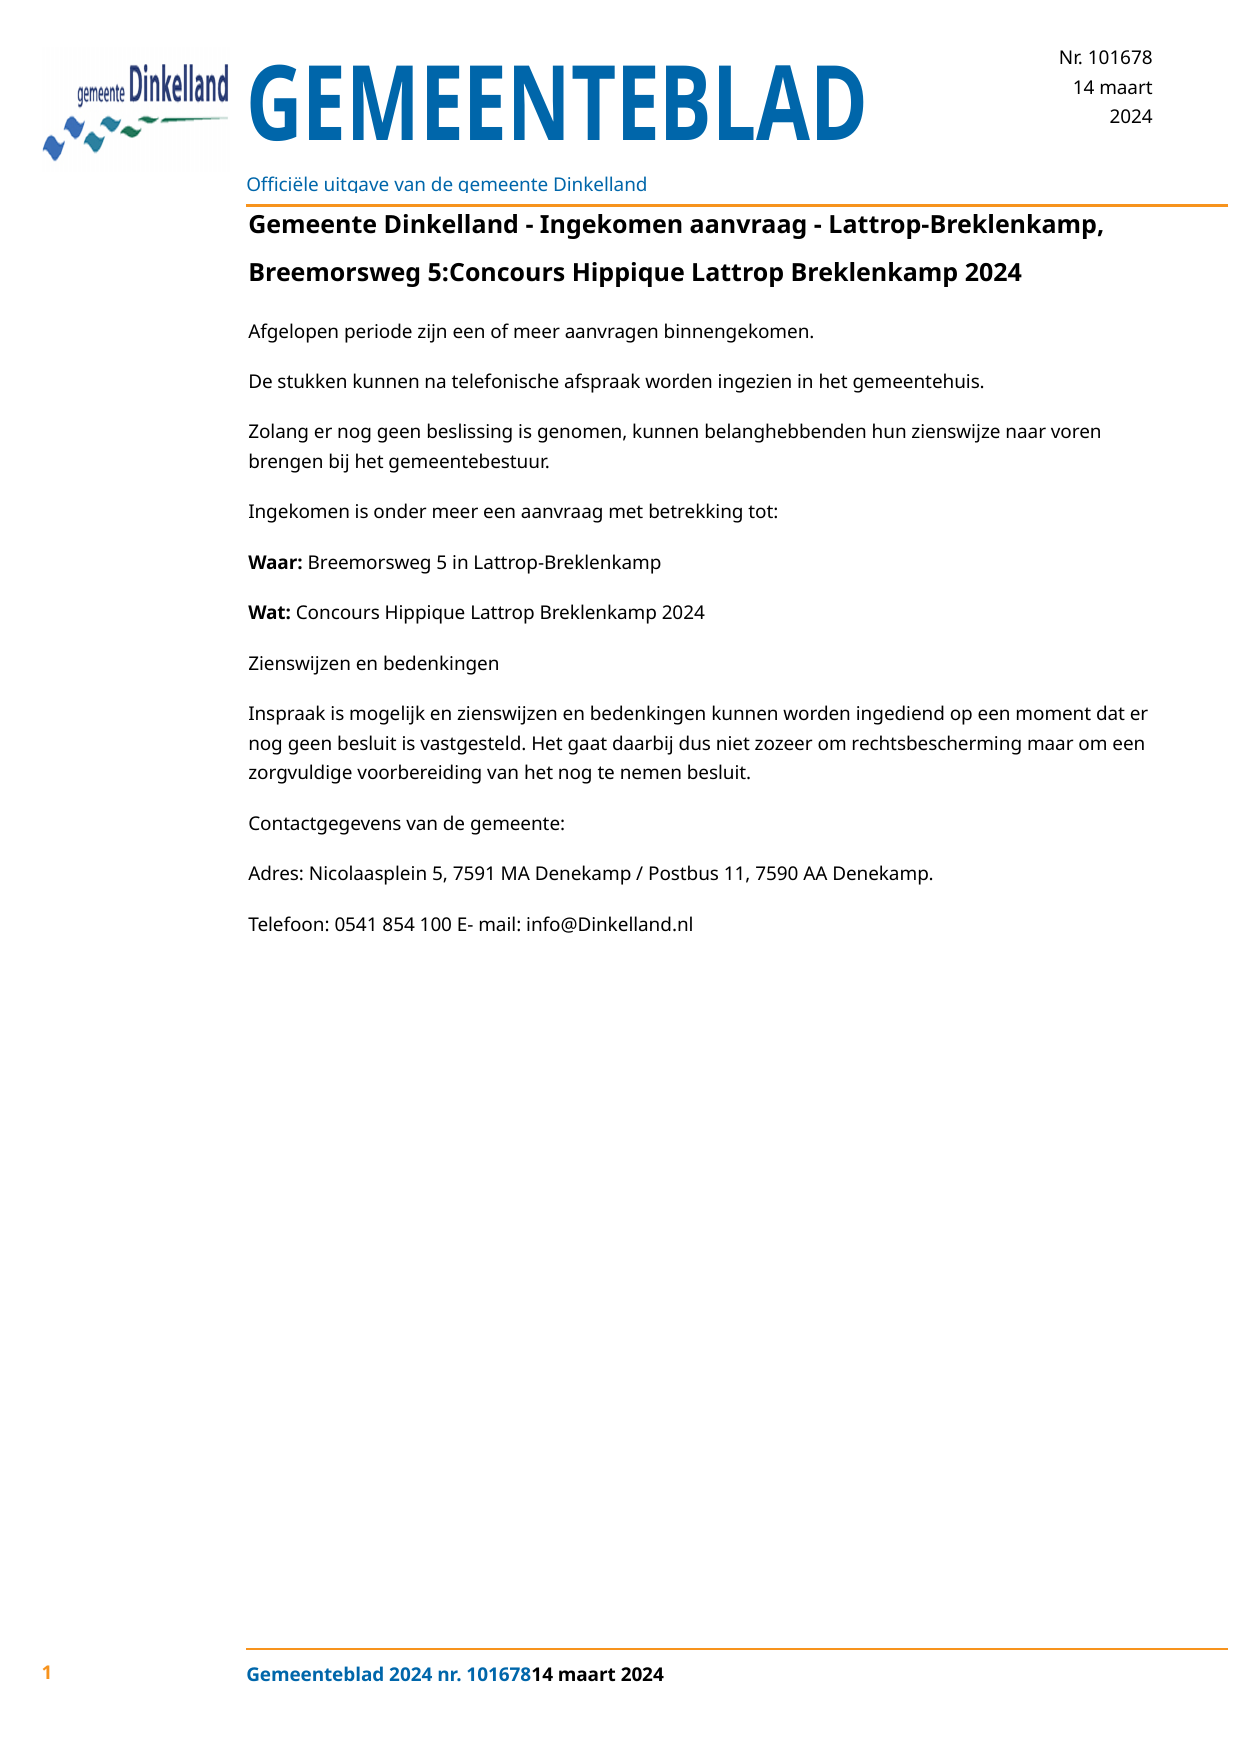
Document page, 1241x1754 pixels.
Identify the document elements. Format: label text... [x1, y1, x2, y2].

text Contactgegevens van de gemeente: [248, 810, 1152, 836]
text Adres: Nicolaasplein 5, 7591 MA Denekamp / Postbus 11, 7590 AA Denekamp. [248, 860, 1152, 886]
text Inspraak is mogelijk en zienswijzen en bedenkingen kunnen worden ingediend op een moment dat er nog geen besluit is vastgesteld. Het gaat daarbij dus niet zozeer om rechtsbescherming maar om een zorgvuldige voorbereiding van het nog te nemen besluit. [248, 700, 1152, 785]
text Ingekomen is onder meer een aanvraag met betrekking tot: [248, 499, 1152, 524]
picture [41, 47, 231, 172]
text Wat: Concours Hippique Lattrop Breklenkamp 2024 [248, 599, 1152, 625]
text Afgelopen periode zijn een of meer aanvragen binnengekomen. [248, 318, 1152, 344]
text De stukken kunnen na telefonische afspraak worden ingezien in het gemeentehuis. [248, 368, 1152, 394]
text Telefoon: 0541 854 100 E- mail: info@Dinkelland.nl [248, 911, 1152, 937]
text Zolang er nog geen beslissing is genomen, kunnen belanghebbenden hun zienswijze naar voren brengen bij het gemeentebestuur. [248, 419, 1152, 474]
text Gemeente Dinkelland - Ingekomen aanvraag - Lattrop-Breklenkamp, Breemorsweg 5:Concours Hippique Lattrop Breklenkamp 2024 [248, 207, 1152, 288]
text Zienswijzen en bedenkingen [248, 650, 1152, 676]
text Waar: Breemorsweg 5 in Lattrop-Breklenkamp [248, 549, 1152, 575]
